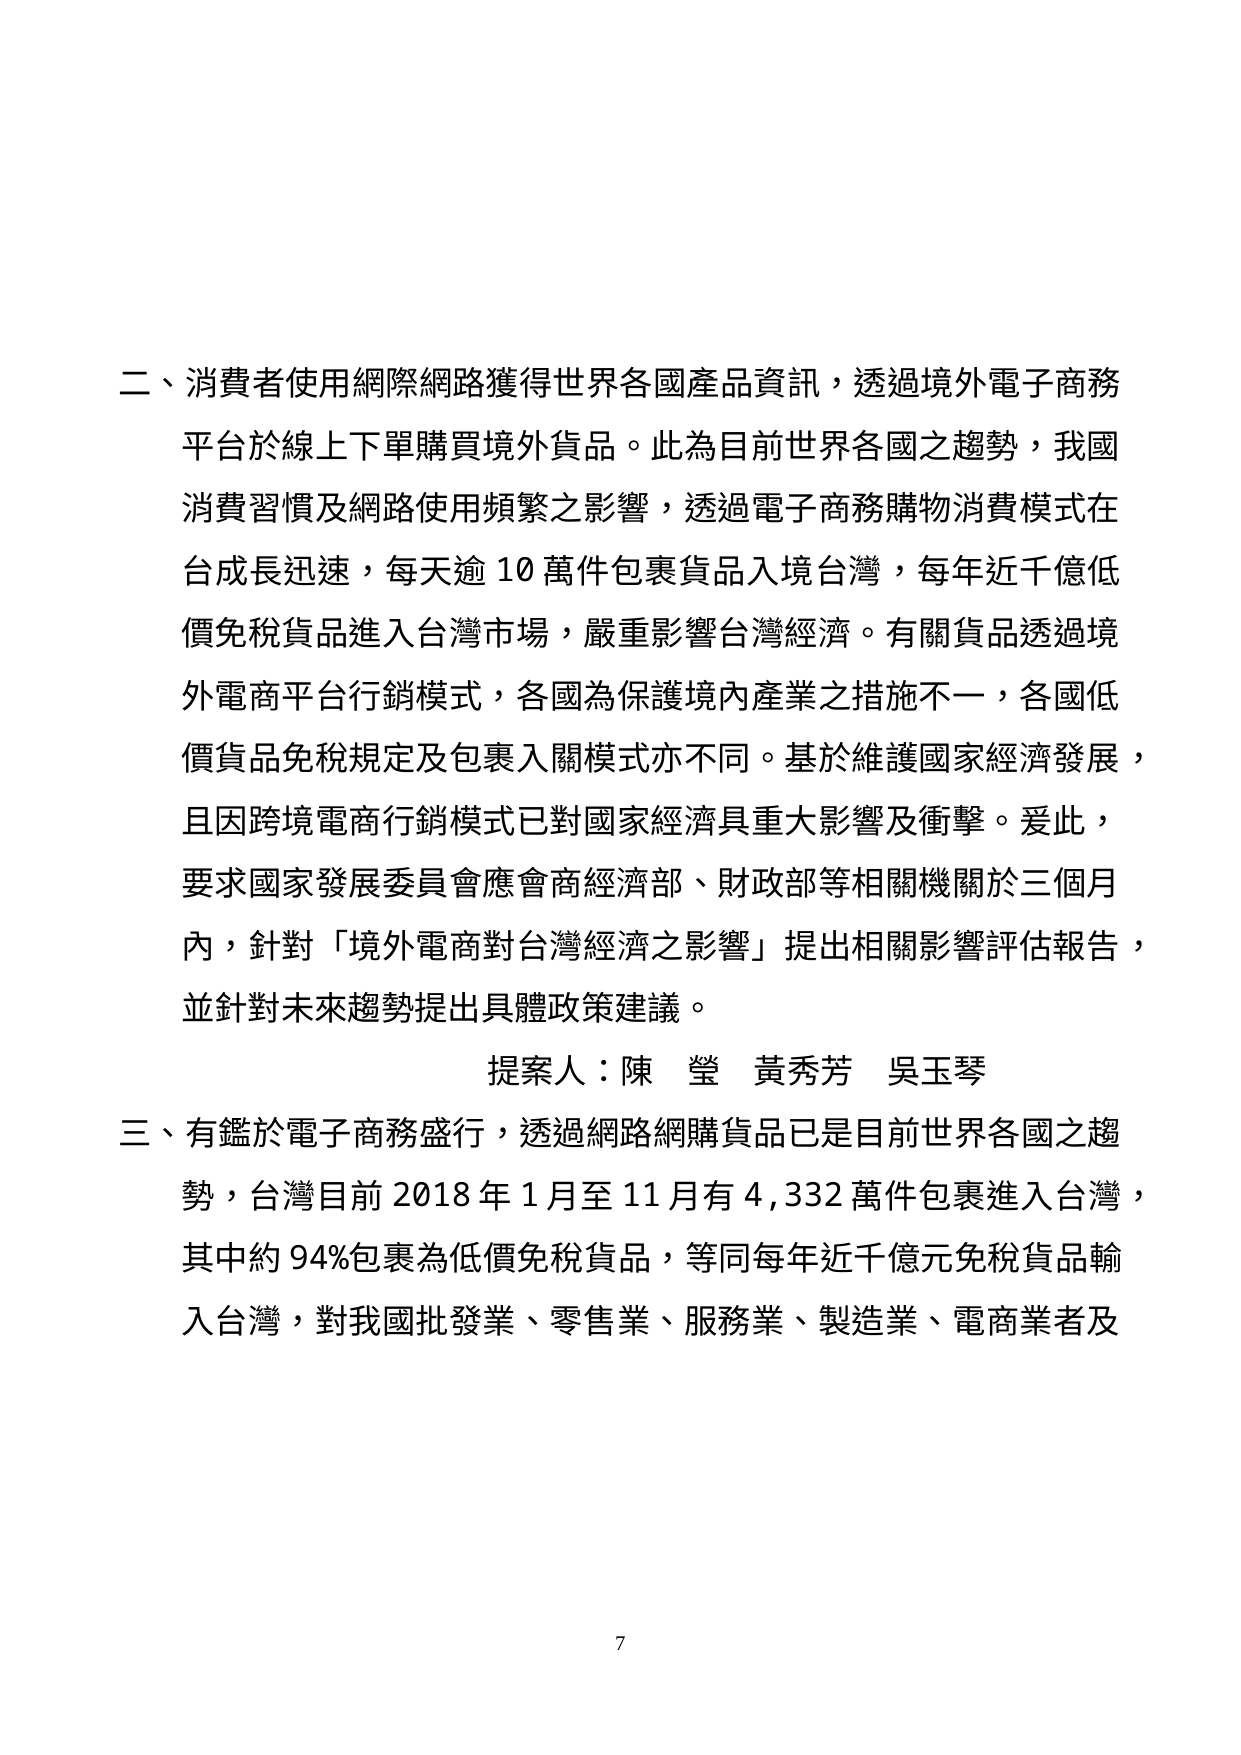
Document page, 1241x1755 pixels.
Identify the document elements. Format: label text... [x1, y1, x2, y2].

text 二、消費者使用網際網路獲得世界各國產品資訊，透過境外電子商務平台於線上下單購買境外貨品。此為目前世界各國之趨勢，我國消費習慣及網路使用頻繁之影響，透過電子商務購物消費模式在台成長迅速，每天逾10萬件包裹貨品入境台灣，每年近千億低價免稅貨品進入台灣市場，嚴重影響台灣經濟。有關貨品透過境外電商平台行銷模式，各國為保護境內產業之措施不一，各國低價貨品免稅規定及包裹入關模式亦不同。基於維護國家經濟發展，且因跨境電商行銷模式已對國家經濟具重大影響及衝擊。爰此，要求國家發展委員會應會商經濟部、財政部等相關機關於三個月內，針對「境外電商對台灣經濟之影響」提出相關影響評估報告，並針對未來趨勢提出具體政策建議。 [118, 339, 1122, 1027]
text 三、有鑑於電子商務盛行，透過網路網購貨品已是目前世界各國之趨勢，台灣目前2018年1月至11月有4,332萬件包裹進入台灣，其中約94%包裹為低價免稅貨品，等同每年近千億元免稅貨品輸入台灣，對我國批發業、零售業、服務業、製造業、電商業者及相關產業影響甚鉅。爰此，要求經濟部應會同相關部會於3個月內，針對境外電子商務購物行銷模式，低價免稅貨品入境台灣，對台灣境內相關產業影響之評估報告，並針對目前境外電子商務發展趨勢，於5個月內提出因應政策之建議。 [118, 1089, 1122, 1339]
text 提案人：陳 瑩 黃秀芳 吳玉琴 [177, 1027, 1122, 1089]
